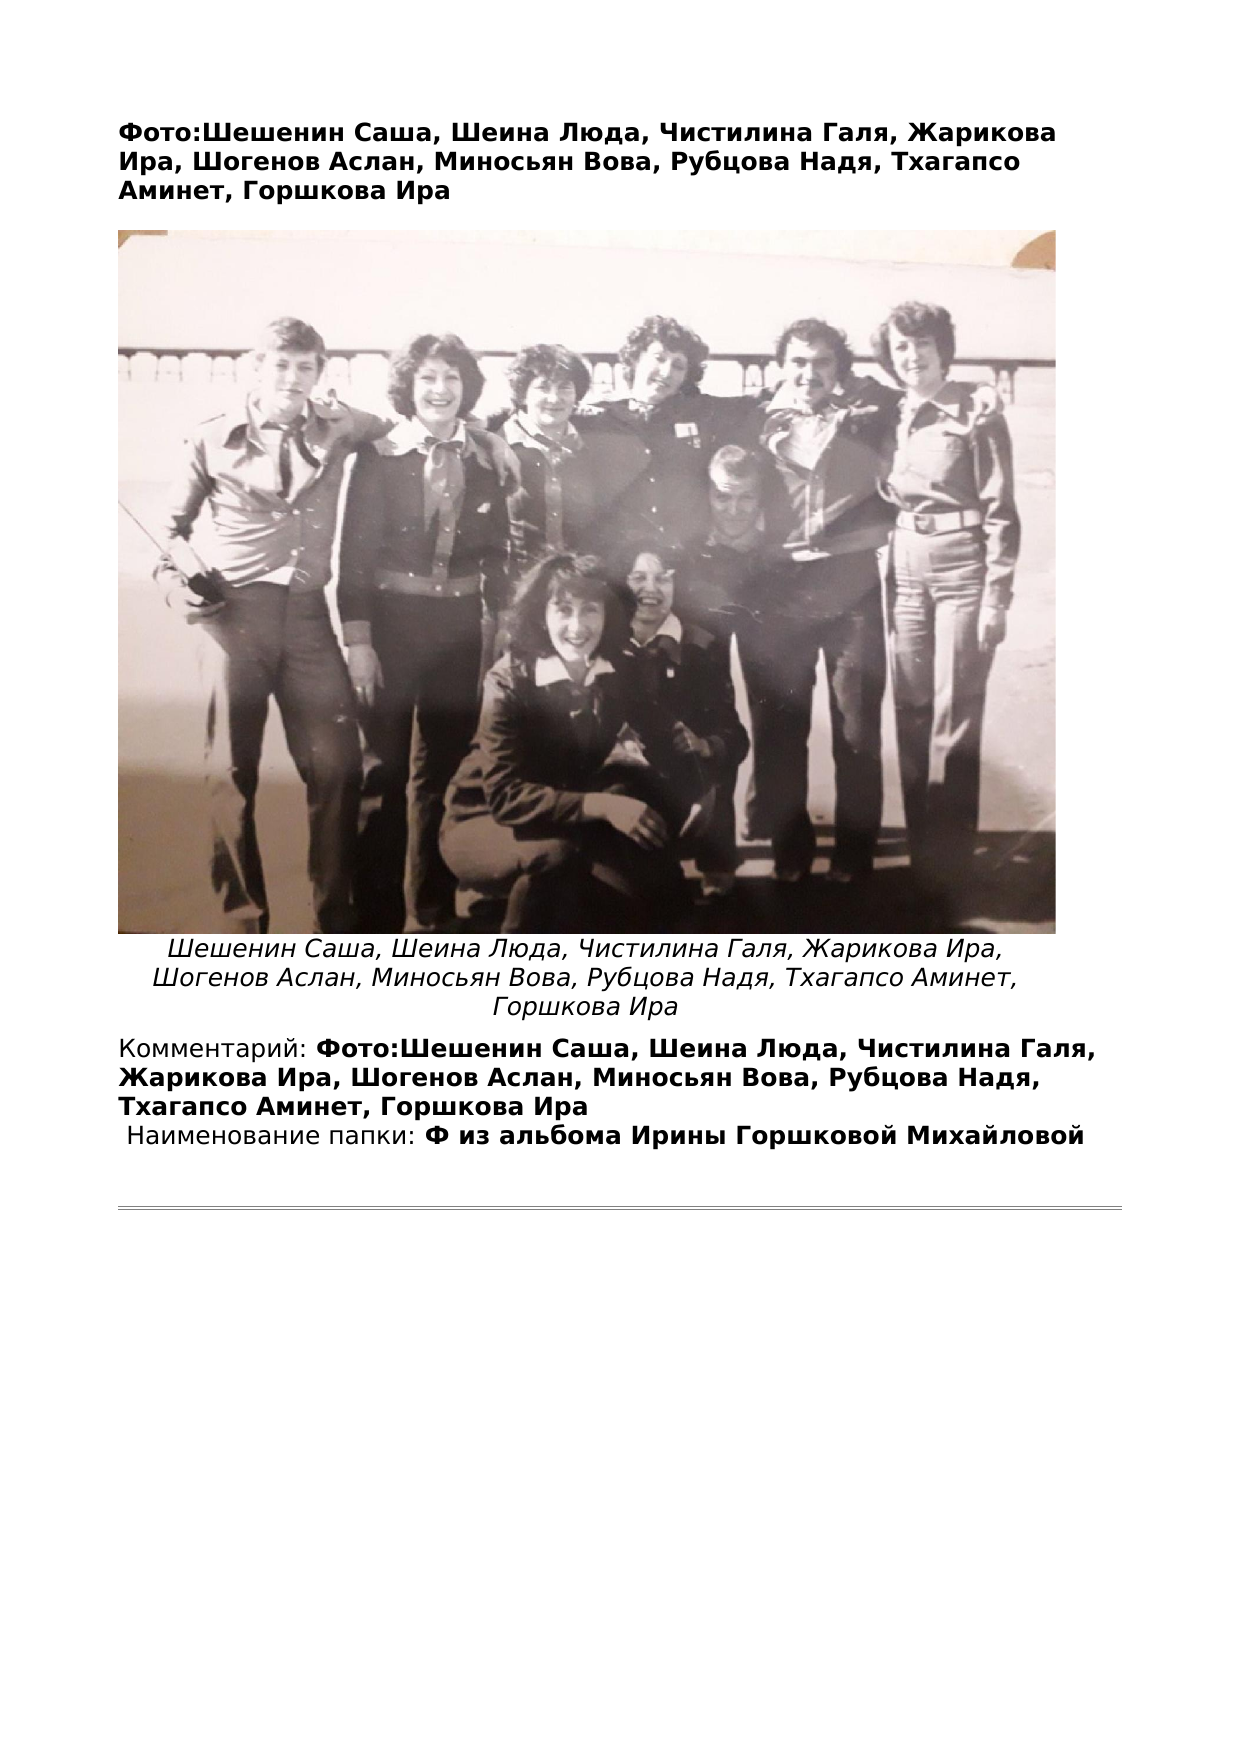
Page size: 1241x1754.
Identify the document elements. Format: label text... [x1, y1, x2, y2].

picture [118, 230, 1056, 934]
text Комментарий: Фото:Шешенин Саша, Шеина Люда, Чистилина Галя, Жарикова Ира, Шогенов Аслан, Миносьян Вова, Рубцова Надя, Тхагапсо Аминет, Горшкова Ира Наименование папки: Ф из альбома Ирины Горшковой Михайловой [118, 1034, 1122, 1179]
text Шешенин Саша, Шеина Люда, Чистилина Галя, Жарикова Ира, Шогенов Аслан, Миносьян Вова, Рубцова Надя, Тхагапсо Аминет, Горшкова Ира [118, 934, 1056, 1021]
subtitle Фото:Шешенин Саша, Шеина Люда, Чистилина Галя, Жарикова Ира, Шогенов Аслан, Миносьян Вова, Рубцова Надя, Тхагапсо Аминет, Горшкова Ира [118, 118, 1122, 206]
